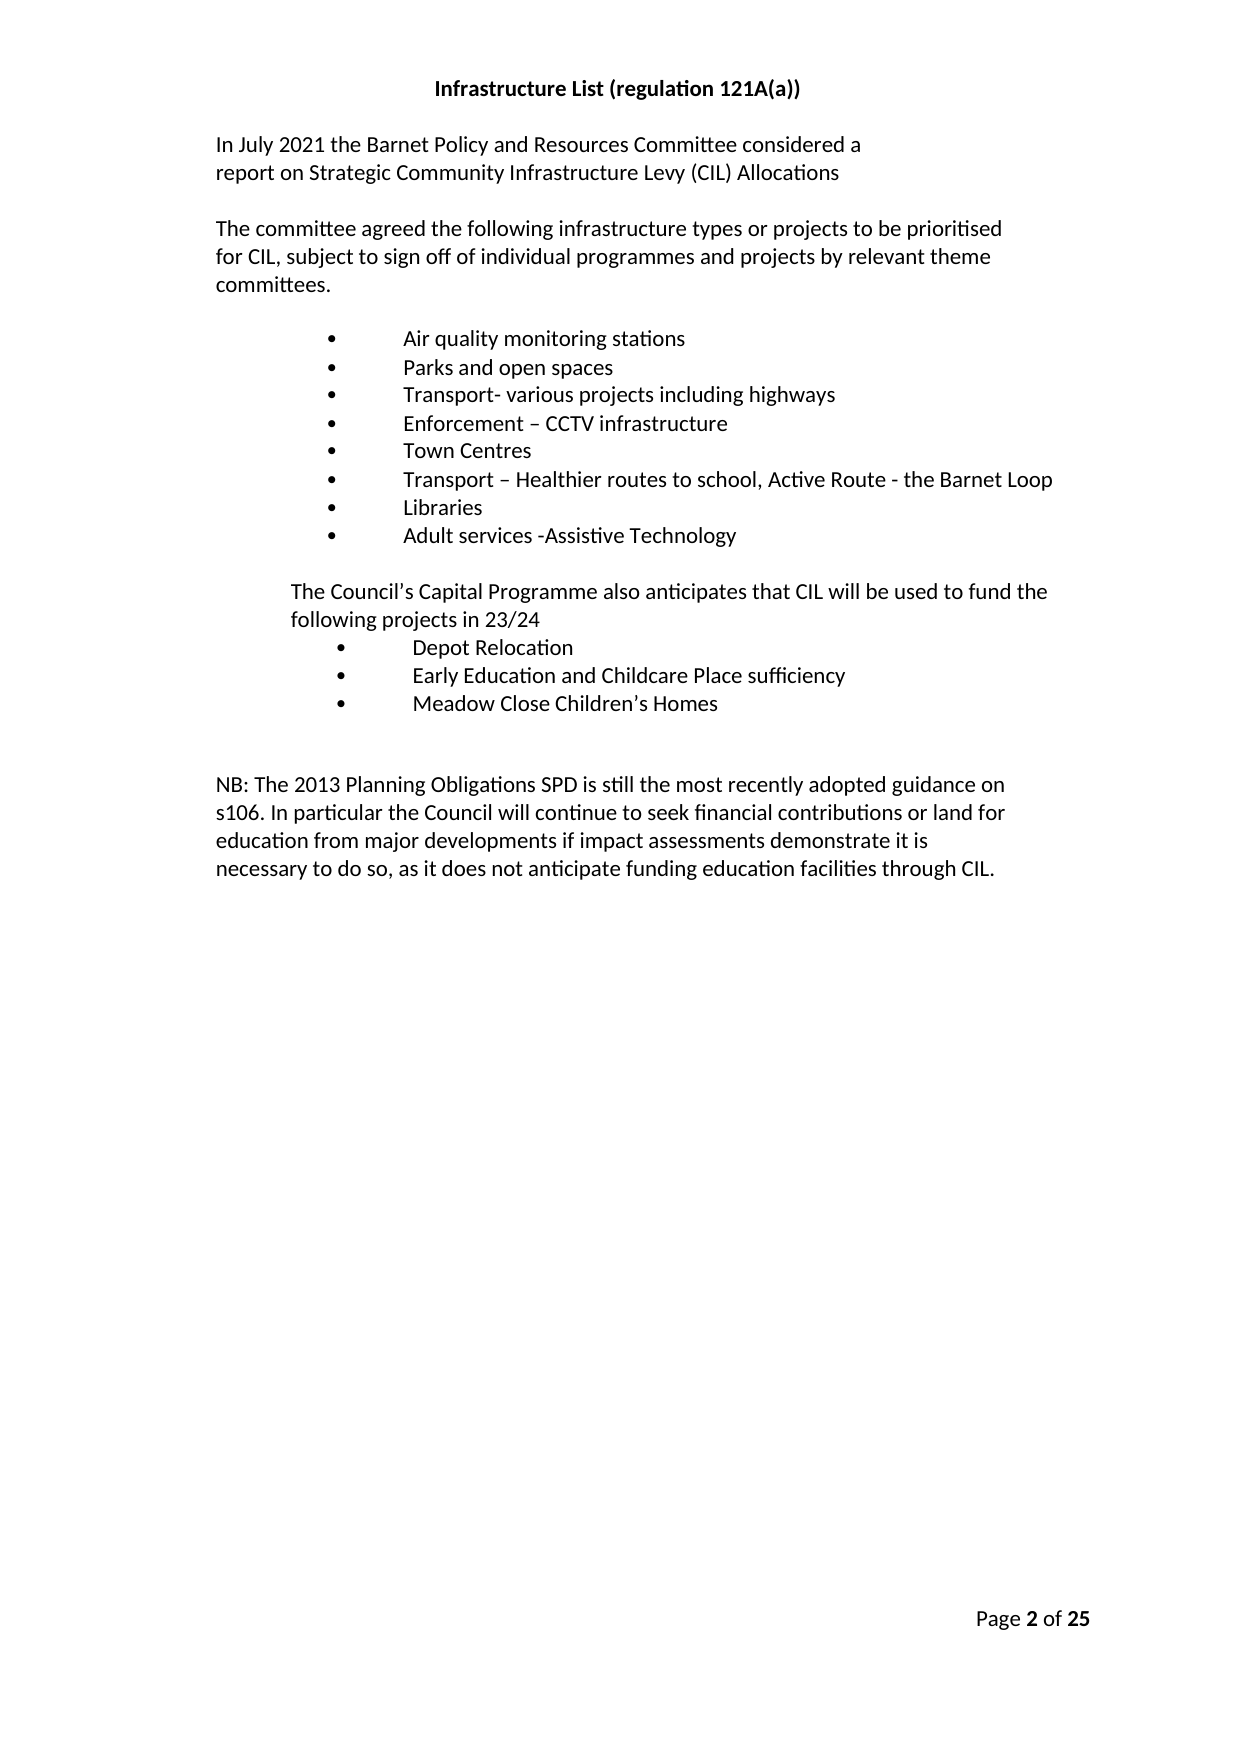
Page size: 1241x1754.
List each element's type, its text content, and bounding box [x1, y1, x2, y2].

list Adult services -Assistive Technology [328, 521, 1090, 549]
list Transport- various projects including highways [328, 381, 1090, 409]
text NB: The 2013 Planning Obligations SPD is still the most recently adopted guidance on s106. In particular the Council will continue to seek financial contributions or land for education from major developments if impact assessments demonstrate it is necessary to do so, as it does not anticipate funding education facilities through CIL. [216, 770, 1009, 882]
list Air quality monitoring stations [328, 324, 1090, 353]
list Town Centres [328, 437, 1090, 465]
text The Council’s Capital Programme also anticipates that CIL will be used to fund the following projects in 23/24 [291, 577, 1090, 633]
list Enforcement – CCTV infrastructure [328, 409, 1090, 437]
list Libraries [328, 493, 1090, 521]
list Meadow Close Children’s Homes [337, 689, 1090, 717]
list Transport – Healthier routes to school, Active Route - the Barnet Loop [328, 465, 1090, 493]
text Infrastructure List (regulation 121A(a)) [248, 74, 992, 102]
text In July 2021 the Barnet Policy and Resources Committee considered a report on Strategic Community Infrastructure Levy (CIL) Allocations [216, 130, 914, 186]
list Early Education and Childcare Place sufficiency [337, 661, 1090, 689]
list Depot Relocation [337, 633, 1090, 661]
list Parks and open spaces [328, 353, 1090, 381]
text The committee agreed the following infrastructure types or projects to be prioritised for CIL, subject to sign off of individual programmes and projects by relevant theme committees. [216, 214, 1018, 298]
